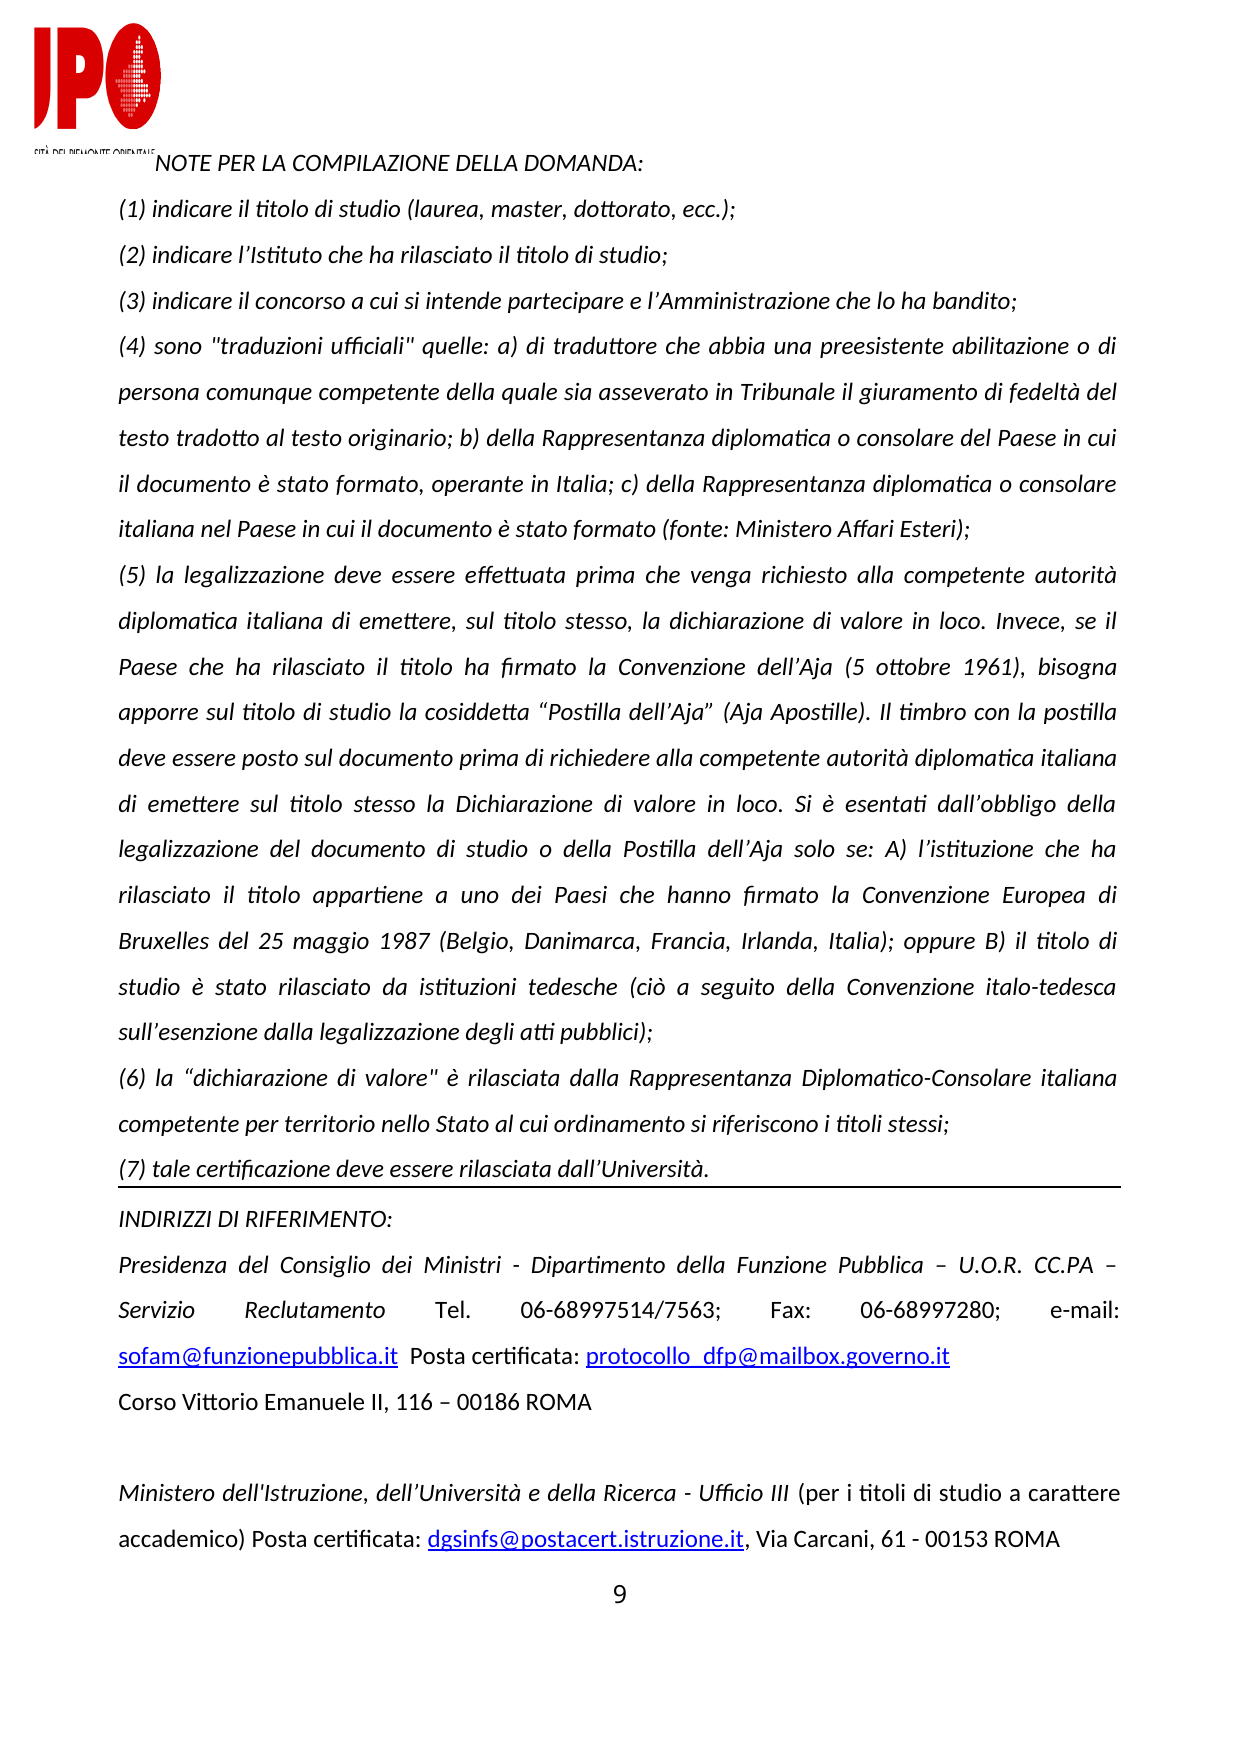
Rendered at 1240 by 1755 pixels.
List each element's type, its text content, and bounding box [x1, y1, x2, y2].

text (3) indicare il concorso a cui si intende partecipare e l’Amministrazione che lo ha bandito; [118, 285, 1121, 315]
text (5) la legalizzazione deve essere effettuata prima che venga richiesto alla competente autorità diplomatica italiana di emettere, sul titolo stesso, la dichiarazione di valore in loco. Invece, se il Paese che ha rilasciato il titolo ha firmato la Convenzione dell’Aja (5 ottobre 1961), bisogna apporre sul titolo di studio la cosiddetta “Postilla dell’Aja” (Aja Apostille). Il timbro con la postilla deve essere posto sul documento prima di richiedere alla competente autorità diplomatica italiana di emettere sul titolo stesso la Dichiarazione di valore in loco. Si è esentati dall’obbligo della legalizzazione del documento di studio o della Postilla dell’Aja solo se: A) l’istituzione che ha rilasciato il titolo appartiene a uno dei Paesi che hanno firmato la Convenzione Europea di Bruxelles del 25 maggio 1987 (Belgio, Danimarca, Francia, Irlanda, Italia); oppure B) il titolo di studio è stato rilasciato da istituzioni tedesche (ciò a seguito della Convenzione italo-tedesca sull’esenzione dalla legalizzazione degli atti pubblici); [118, 559, 1121, 1047]
text Corso Vittorio Emanuele II, 116 – 00186 ROMA [118, 1386, 1121, 1416]
text INDIRIZZI DI RIFERIMENTO: [118, 1203, 1121, 1233]
text (7) tale certificazione deve essere rilasciata dall’Università. [118, 1154, 1121, 1186]
text (6) la “dichiarazione di valore" è rilasciata dalla Rappresentanza Diplomatico-Consolare italiana competente per territorio nello Stato al cui ordinamento si riferiscono i titoli stessi; [118, 1062, 1121, 1138]
text Presidenza del Consiglio dei Ministri - Dipartimento della Funzione Pubblica – U.O.R. CC.PA – Servizio Reclutamento Tel. 06-68997514/7563; Fax: 06-68997280; e-mail: sofam@funzionepubblica.it Posta certificata: protocollo_dfp@mailbox.governo.it [118, 1249, 1121, 1371]
text (2) indicare l’Istituto che ha rilasciato il titolo di studio; [118, 239, 1121, 269]
text NOTE PER LA COMPILAZIONE DELLA DOMANDA: [118, 148, 1121, 178]
text Ministero dell'Istruzione, dell’Università e della Ricerca - Ufficio III (per i titoli di studio a carattere accademico) Posta certificata: dgsinfs@postacert.istruzione.it, Via Carcani, 61 - 00153 ROMA [118, 1477, 1121, 1554]
text (4) sono "traduzioni ufficiali" quelle: a) di traduttore che abbia una preesistente abilitazione o di persona comunque competente della quale sia asseverato in Tribunale il giuramento di fedeltà del testo tradotto al testo originario; b) della Rappresentanza diplomatica o consolare del Paese in cui il documento è stato formato, operante in Italia; c) della Rappresentanza diplomatica o consolare italiana nel Paese in cui il documento è stato formato (fonte: Ministero Affari Esteri); [118, 331, 1121, 544]
text (1) indicare il titolo di studio (laurea, master, dottorato, ecc.); [118, 193, 1121, 224]
